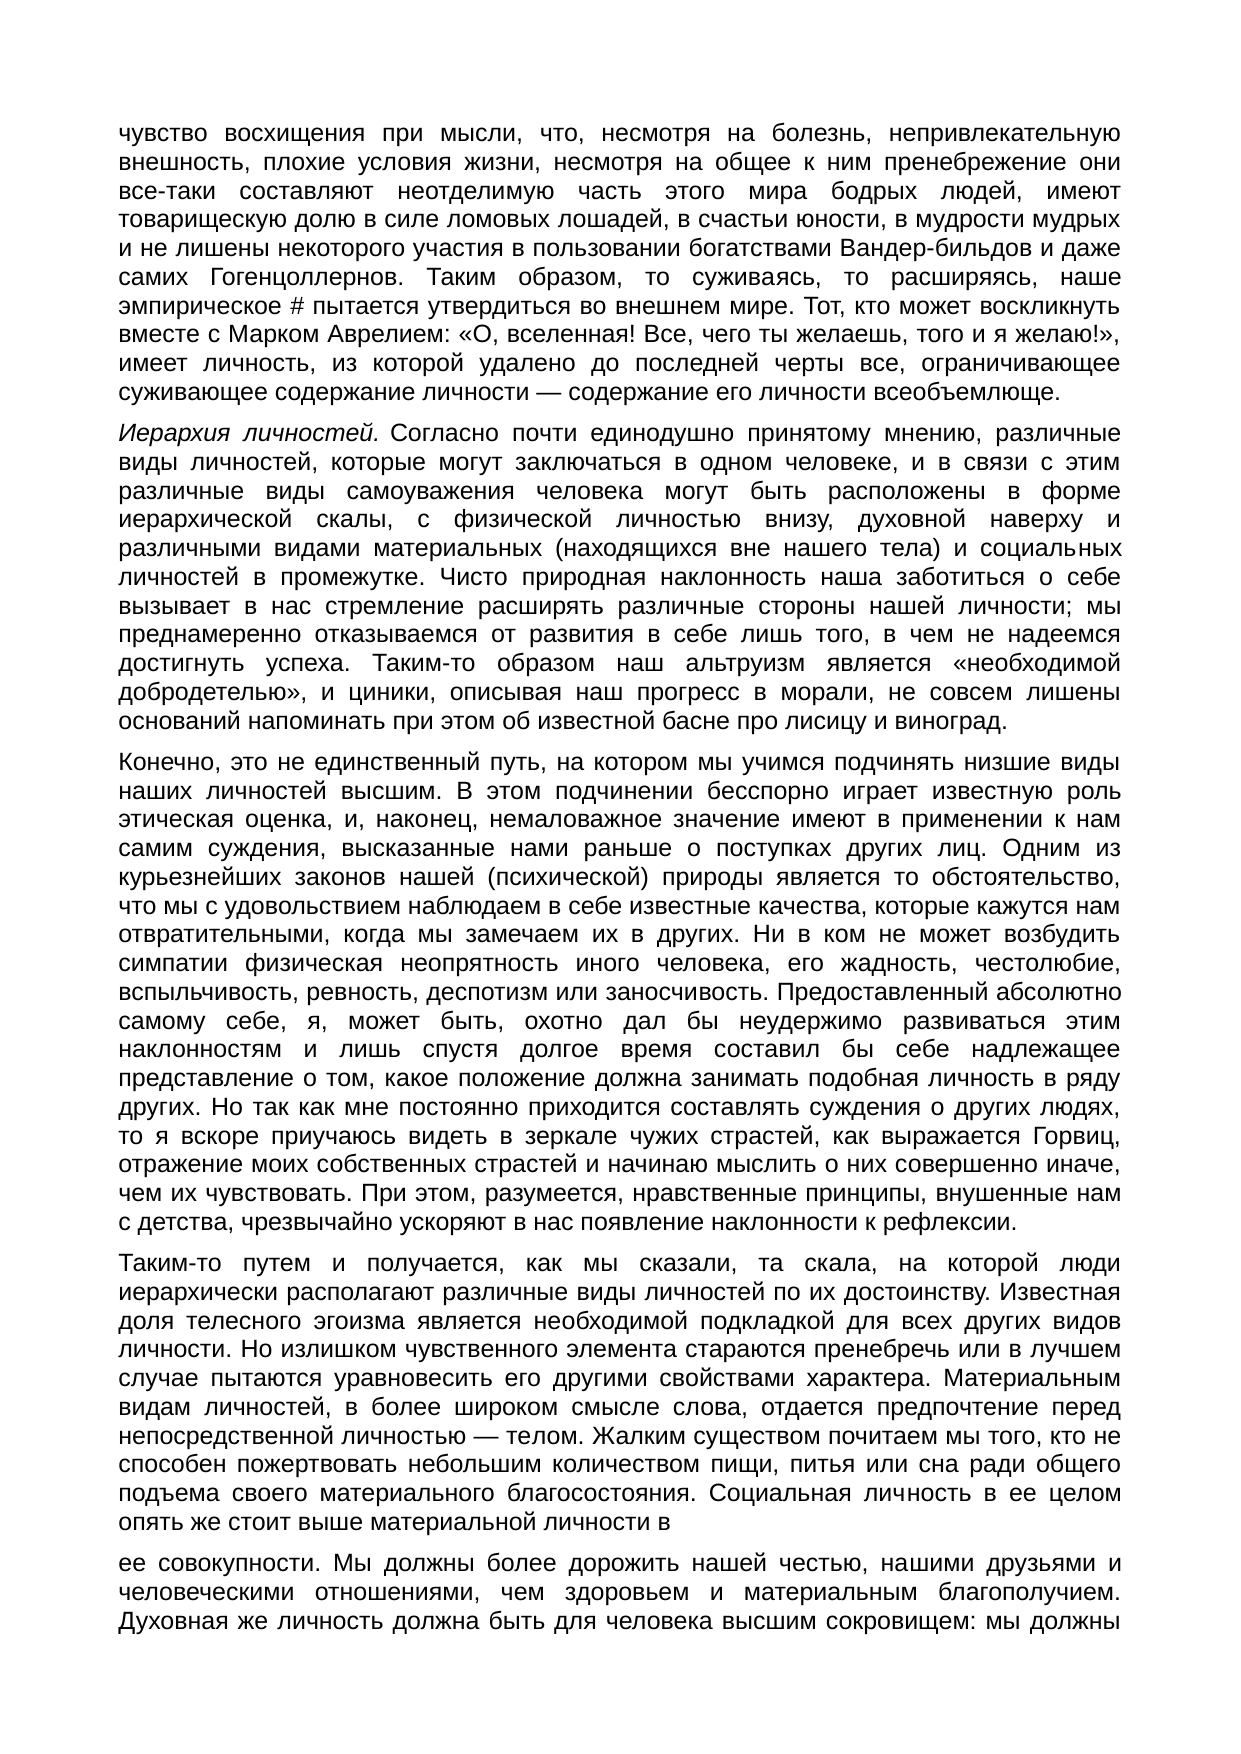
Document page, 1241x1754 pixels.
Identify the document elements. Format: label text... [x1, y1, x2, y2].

text Иерархия личностей. Согласно почти единодушно принятому мнению, различные виды личностей, которые могут заключаться в одном человеке, и в связи с этим различные виды самоуважения человека могут быть расположены в форме иерархической скалы, с физической личностью внизу, духовной наверху и различными видами материальных (находящихся вне нашего тела) и социаль­ных личностей в промежутке. Чисто природная наклонность наша заботиться о себе вызывает в нас стремление расширять различ­ные стороны нашей личности; мы преднамеренно отказываемся от развития в себе лишь того, в чем не надеемся достигнуть успеха. Таким-то образом наш альтруизм является «необходимой добродетелью», и циники, описывая наш прогресс в морали, не совсем лишены оснований напоминать при этом об известной басне про лисицу и виноград. [118, 418, 1122, 734]
text Конечно, это не единственный путь, на котором мы учимся подчинять низшие виды наших личностей высшим. В этом подчи­нении бесспорно играет известную роль этическая оценка, и, нако­нец, немаловажное значение имеют в применении к нам самим суждения, высказанные нами раньше о поступках других лиц. Одним из курьезнейших законов нашей (психической) природы является то обстоятельство, что мы с удовольствием наблюдаем в себе известные качества, которые кажутся нам отвратительными, когда мы замечаем их в других. Ни в ком не может возбудить симпатии физическая неопрятность иного человека, его жадность, честолюбие, вспыльчивость, ревность, деспотизм или заносчи­вость. Предоставленный абсолютно самому себе, я, может быть, охотно дал бы неудержимо развиваться этим наклонностям и лишь спустя долгое время составил бы себе надлежащее представление о том, какое положение должна занимать подобная личность в ряду других. Но так как мне постоянно приходится составлять суждения о других людях, то я вскоре приучаюсь видеть в зеркале чужих страстей, как выражается Горвиц, отражение моих собственных страстей и начинаю мыслить о них совершенно иначе, чем их чув­ствовать. При этом, разумеется, нравственные принципы, внушенные нам с детства, чрезвычайно ускоряют в нас появление наклонности к рефлексии. [118, 747, 1122, 1236]
text ее совокупности. Мы должны более дорожить нашей честью, на­шими друзьями и человеческими отношениями, чем здоровьем и материальным благополучием. Духовная же личность должна быть для человека высшим сокровищем: мы должны [118, 1548, 1122, 1634]
text чувство восхищения при мысли, что, несмотря на болезнь, непривлекательную внешность, плохие условия жизни, несмотря на общее к ним пренебрежение они все-таки составляют неотдели­мую часть этого мира бодрых людей, имеют товарищескую долю в силе ломовых лошадей, в счастьи юности, в мудрости мудрых и не лишены некоторого участия в пользовании богатствами Вандер-бильдов и даже самих Гогенцоллернов. Таким образом, то сужива­ясь, то расширяясь, наше эмпирическое # пытается утвердиться во внешнем мире. Тот, кто может воскликнуть вместе с Марком Аврелием: «О, вселенная! Все, чего ты желаешь, того и я желаю!», имеет личность, из которой удалено до последней черты все, ограничивающее суживающее содержание личности — содержание его личности всеобъемлюще. [118, 118, 1122, 406]
text Таким-то путем и получается, как мы сказали, та скала, на которой люди иерархически располагают различные виды личностей по их достоинству. Известная доля телесного эгоизма является не­обходимой подкладкой для всех других видов личности. Но излиш­ком чувственного элемента стараются пренебречь или в лучшем случае пытаются уравновесить его другими свойствами характера. Материальным видам личностей, в более широком смысле слова, отдается предпочтение перед непосредственной личностью — те­лом. Жалким существом почитаем мы того, кто не способен пожерт­вовать небольшим количеством пищи, питья или сна ради общего подъема своего материального благосостояния. Социальная лич­ность в ее целом опять же стоит выше материальной личности в [118, 1248, 1122, 1536]
